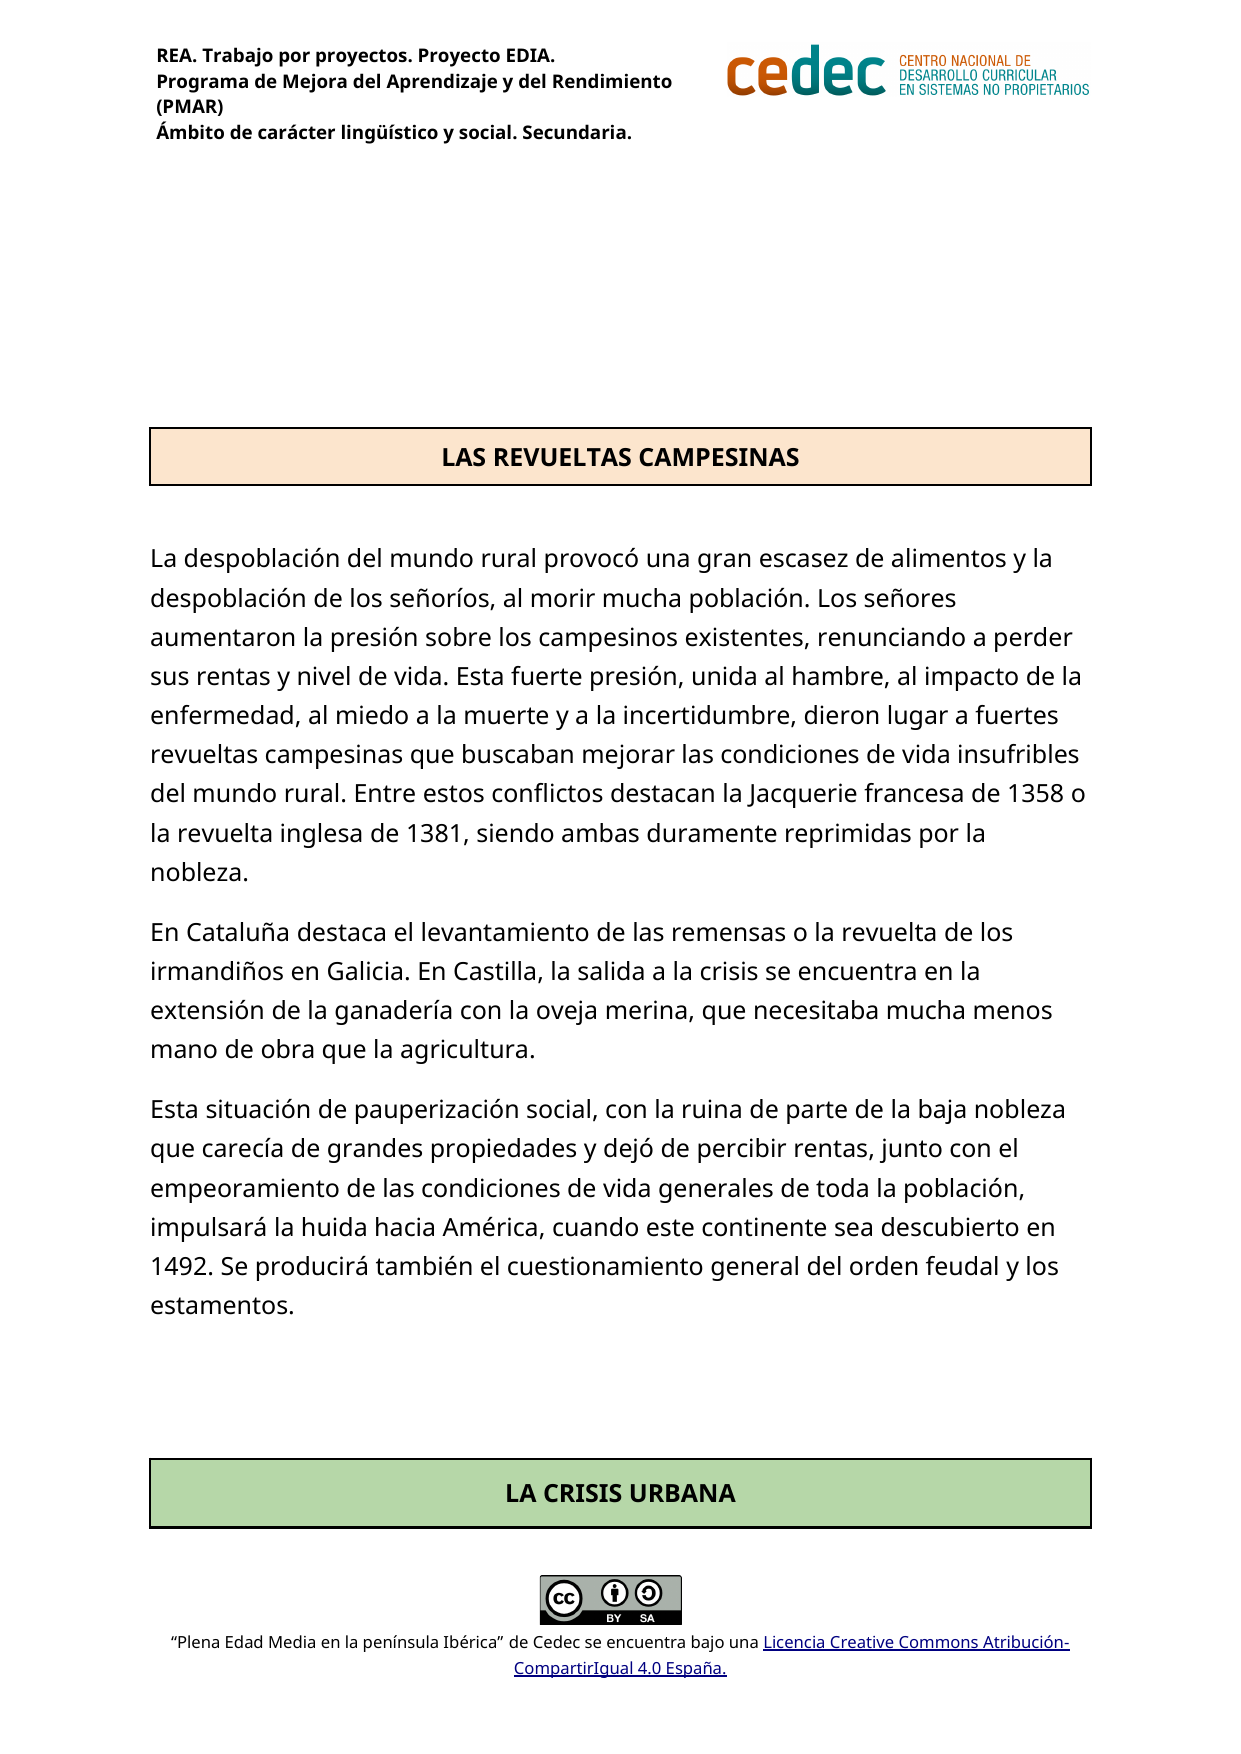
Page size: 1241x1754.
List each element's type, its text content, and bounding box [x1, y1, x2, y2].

picture [539, 1575, 682, 1625]
text La despoblación del mundo rural provocó una gran escasez de alimentos y la despoblación de los señoríos, al morir mucha población. Los señores aumentaron la presión sobre los campesinos existentes, renunciando a perder sus rentas y nivel de vida. Esta fuerte presión, unida al hambre, al impacto de la enfermedad, al miedo a la muerte y a la incertidumbre, dieron lugar a fuertes revueltas campesinas que buscaban mejorar las condiciones de vida insufribles del mundo rural. Entre estos conflictos destacan la Jacquerie francesa de 1358 o la revuelta inglesa de 1381, siendo ambas duramente reprimidas por la nobleza. [150, 541, 1090, 888]
picture [726, 42, 1091, 97]
table_header LAS REVUELTAS CAMPESINAS [151, 429, 1090, 484]
table_header LA CRISIS URBANA [151, 1460, 1090, 1526]
text En Cataluña destaca el levantamiento de las remensas o la revuelta de los irmandiños en Galicia. En Castilla, la salida a la crisis se encuentra en la extensión de la ganadería con la oveja merina, que necesitaba mucha menos mano de obra que la agricultura. [150, 914, 1090, 1066]
text Esta situación de pauperización social, con la ruina de parte de la baja nobleza que carecía de grandes propiedades y dejó de percibir rentas, junto con el empeoramiento de las condiciones de vida generales de toda la población, impulsará la huida hacia América, cuando este continente sea descubierto en 1492. Se producirá también el cuestionamiento general del orden feudal y los estamentos. [150, 1092, 1090, 1322]
